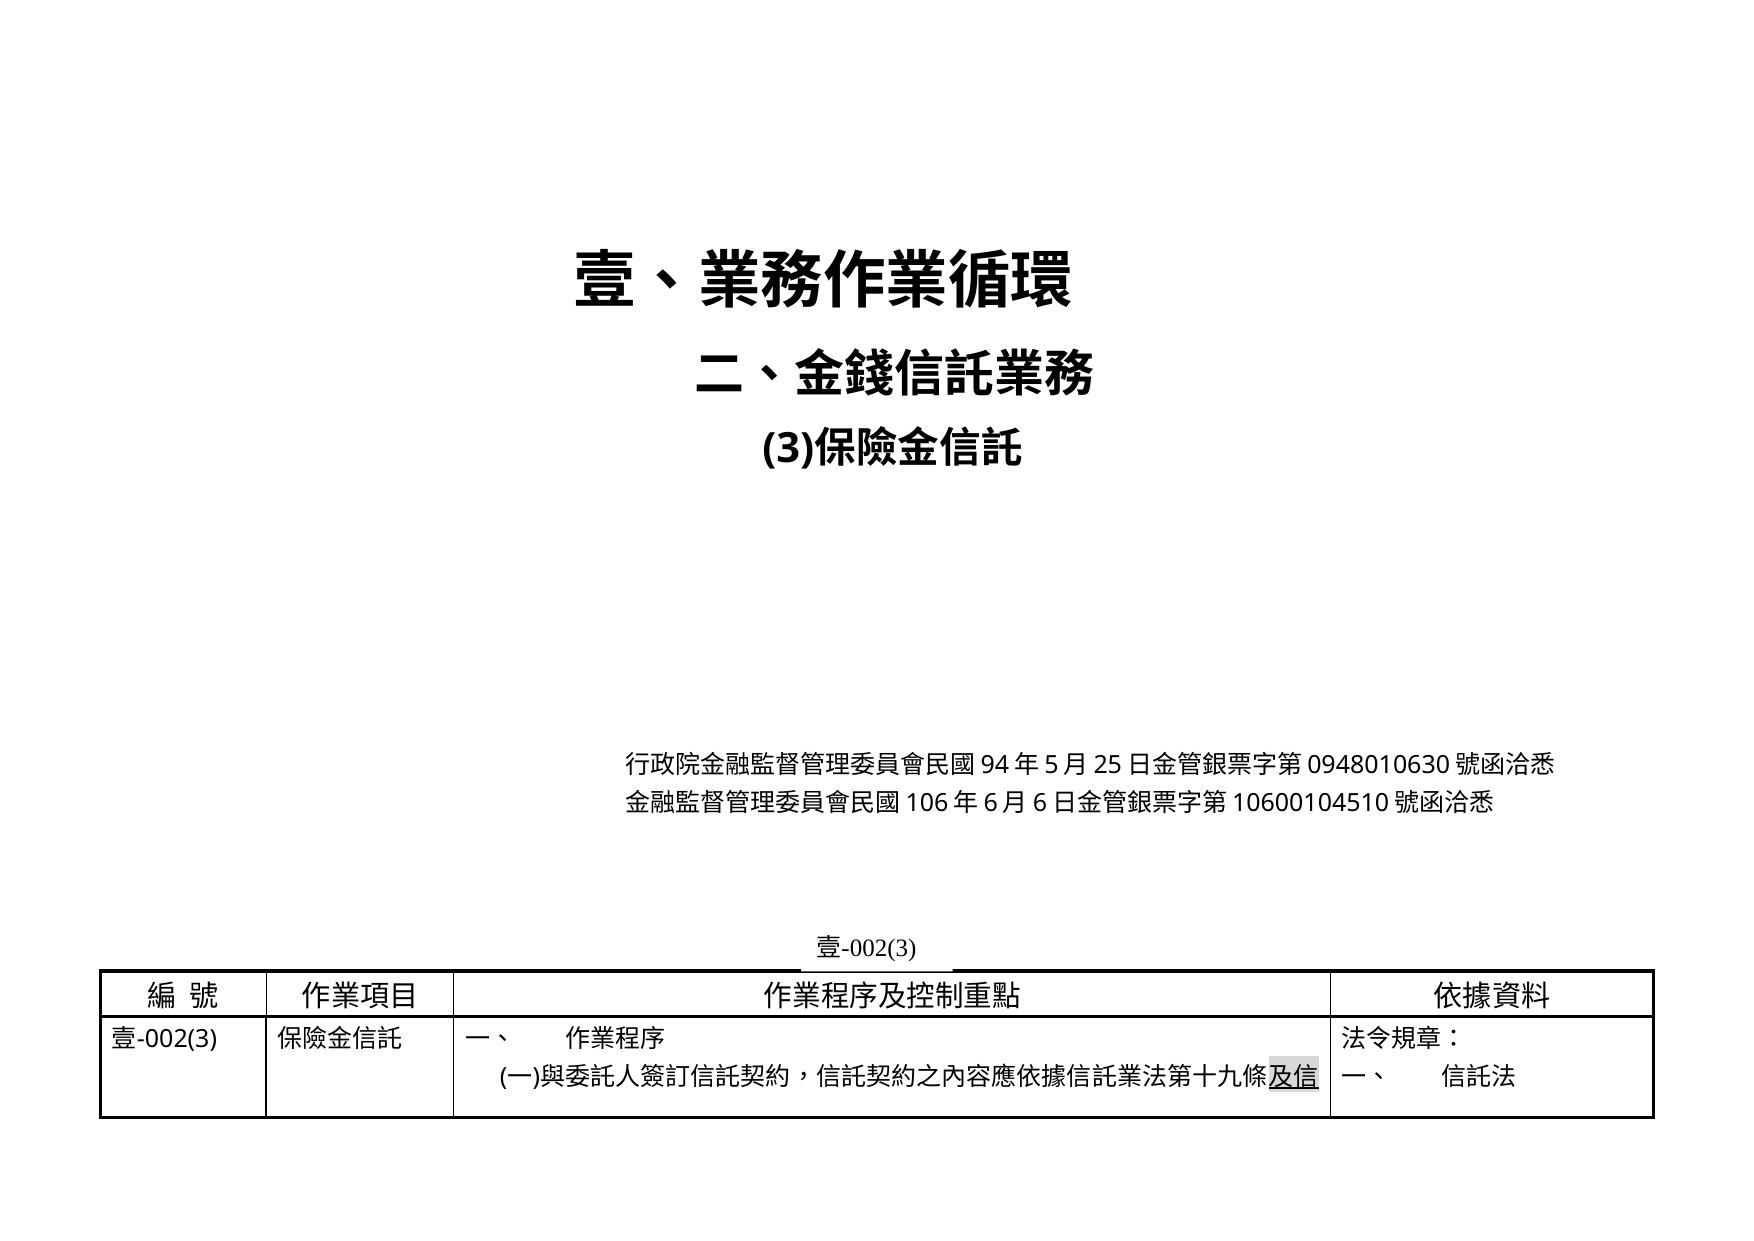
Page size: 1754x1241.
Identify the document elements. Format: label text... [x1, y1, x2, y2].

text 壹、業務作業循環 [450, 219, 1653, 332]
table_header 依據資料 [1331, 973, 1652, 1015]
text 行政院金融監督管理委員會民國94年5月25日金管銀票字第0948010630號函洽悉 [625, 744, 1653, 782]
text 金融監督管理委員會民國106年6月6日金管銀票字第10600104510號函洽悉 [625, 782, 1653, 819]
text 二、金錢信託業務 [344, 332, 1653, 407]
text (3)保險金信託 [344, 407, 1653, 482]
table_cell 壹-002(3) [102, 1018, 265, 1116]
table_header 作業程序及控制重點 [454, 973, 1330, 1015]
text 壹-002(3) [816, 928, 938, 964]
table_cell 法令規章： 信託法 信託業法 信託業法施行細則 [1331, 1018, 1652, 1116]
table_cell 保險金信託 [267, 1018, 453, 1116]
table_cell 作業程序 (一)與委託人簽訂信託契約，信託契約之內容應依據信託業法第十九條及信 [454, 1018, 1330, 1116]
table_header 編 號 [102, 973, 266, 1015]
table_header 作業項目 [267, 973, 453, 1015]
